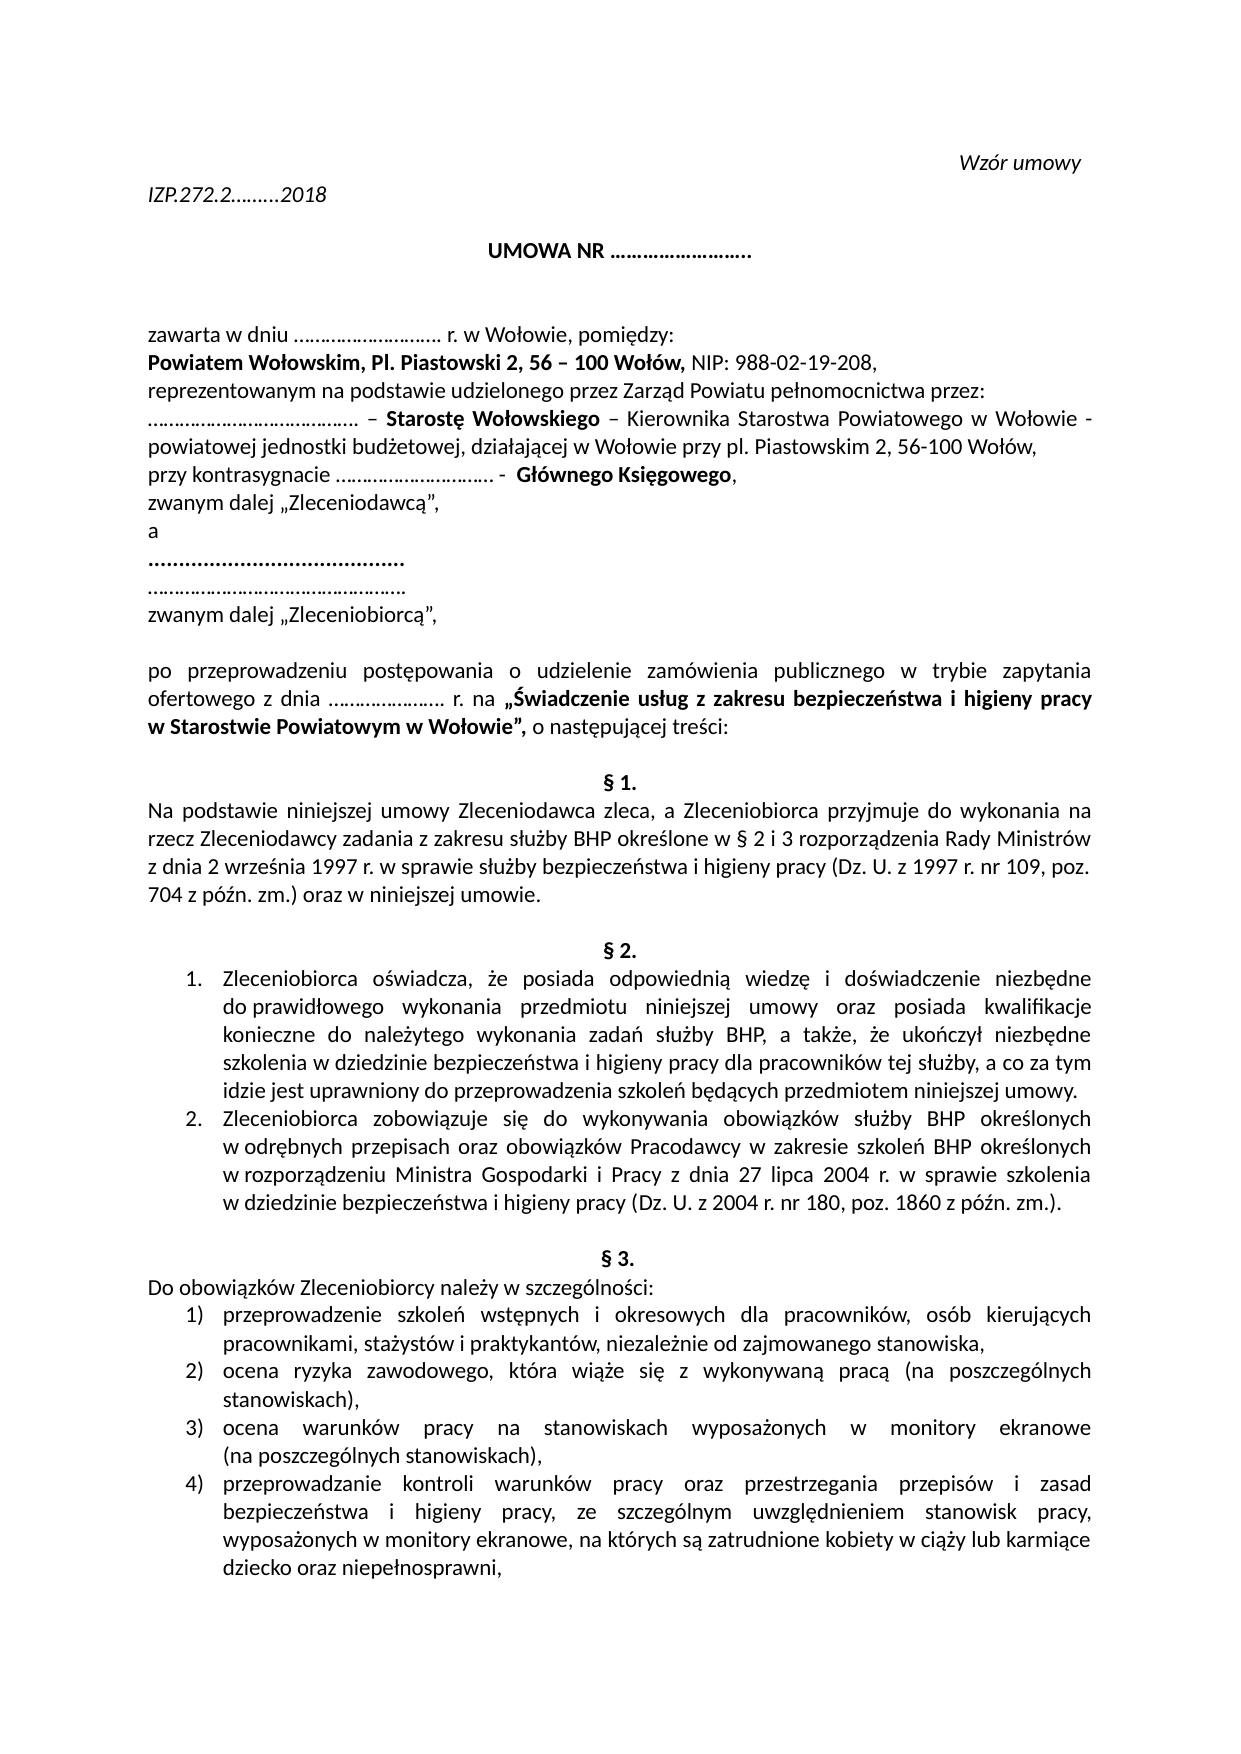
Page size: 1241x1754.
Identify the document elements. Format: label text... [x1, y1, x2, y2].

text .......................................... [148, 544, 1093, 572]
text Do obowiązków Zleceniobiorcy należy w szczególności: [148, 1273, 1093, 1301]
text przy kontrasygnacie ………………………… - Głównego Księgowego, [148, 460, 1093, 488]
text …………………………………………. [148, 572, 1093, 600]
list przeprowadzenie szkoleń wstępnych i okresowych dla pracowników, osób kierujących pracownikami, stażystów i praktykantów, niezależnie od zajmowanego stanowiska, [185, 1301, 1093, 1357]
list przeprowadzanie kontroli warunków pracy oraz przestrzegania przepisów i zasad bezpieczeństwa i higieny pracy, ze szczególnym uwzględnieniem stanowisk pracy, wyposażonych w monitory ekranowe, na których są zatrudnione kobiety w ciąży lub karmiące dziecko oraz niepełnosprawni, [185, 1469, 1093, 1581]
text zawarta w dniu ………………………. r. w Wołowie, pomiędzy: [148, 320, 1093, 348]
text a [148, 516, 1093, 544]
text reprezentowanym na podstawie udzielonego przez Zarząd Powiatu pełnomocnictwa przez: [148, 376, 1093, 404]
text UMOWA NR …………………….. [148, 236, 1093, 264]
list ocena warunków pracy na stanowiskach wyposażonych w monitory ekranowe (na poszczególnych stanowiskach), [185, 1413, 1093, 1469]
text § 3. [148, 1244, 1088, 1273]
text Wzór umowy [148, 148, 1093, 176]
list ocena ryzyka zawodowego, która wiąże się z wykonywaną pracą (na poszczególnych stanowiskach), [185, 1357, 1093, 1413]
text zwanym dalej „Zleceniodawcą”, [148, 488, 1093, 516]
text § 2. [148, 936, 1093, 964]
text zwanym dalej „Zleceniobiorcą”, [148, 600, 1093, 628]
list Zleceniobiorca zobowiązuje się do wykonywania obowiązków służby BHP określonych w odrębnych przepisach oraz obowiązków Pracodawcy w zakresie szkoleń BHP określonych w rozporządzeniu Ministra Gospodarki i Pracy z dnia 27 lipca 2004 r. w sprawie szkolenia w dziedzinie bezpieczeństwa i higieny pracy (Dz. U. z 2004 r. nr 180, poz. 1860 z późn. zm.). [185, 1104, 1093, 1217]
text IZP.272.2……...2018 [148, 180, 1093, 208]
text Powiatem Wołowskim, Pl. Piastowski 2, 56 – 100 Wołów, NIP: 988-02-19-208, [148, 348, 1093, 376]
text Na podstawie niniejszej umowy Zleceniodawca zleca, a Zleceniobiorca przyjmuje do wykonania na rzecz Zleceniodawcy zadania z zakresu służby BHP określone w § 2 i 3 rozporządzenia Rady Ministrów z dnia 2 września 1997 r. w sprawie służby bezpieczeństwa i higieny pracy (Dz. U. z 1997 r. nr 109, poz. 704 z późn. zm.) oraz w niniejszej umowie. [148, 796, 1093, 908]
text …………………………………. – Starostę Wołowskiego – Kierownika Starostwa Powiatowego w Wołowie - powiatowej jednostki budżetowej, działającej w Wołowie przy pl. Piastowskim 2, 56-100 Wołów, [148, 404, 1093, 460]
text po przeprowadzeniu postępowania o udzielenie zamówienia publicznego w trybie zapytania ofertowego z dnia …………………. r. na „Świadczenie usług z zakresu bezpieczeństwa i higieny pracy w Starostwie Powiatowym w Wołowie”, o następującej treści: [148, 656, 1093, 740]
text § 1. [148, 768, 1093, 796]
list Zleceniobiorca oświadcza, że posiada odpowiednią wiedzę i doświadczenie niezbędne do prawidłowego wykonania przedmiotu niniejszej umowy oraz posiada kwalifikacje konieczne do należytego wykonania zadań służby BHP, a także, że ukończył niezbędne szkolenia w dziedzinie bezpieczeństwa i higieny pracy dla pracowników tej służby, a co za tym idzie jest uprawniony do przeprowadzenia szkoleń będących przedmiotem niniejszej umowy. [185, 964, 1093, 1104]
